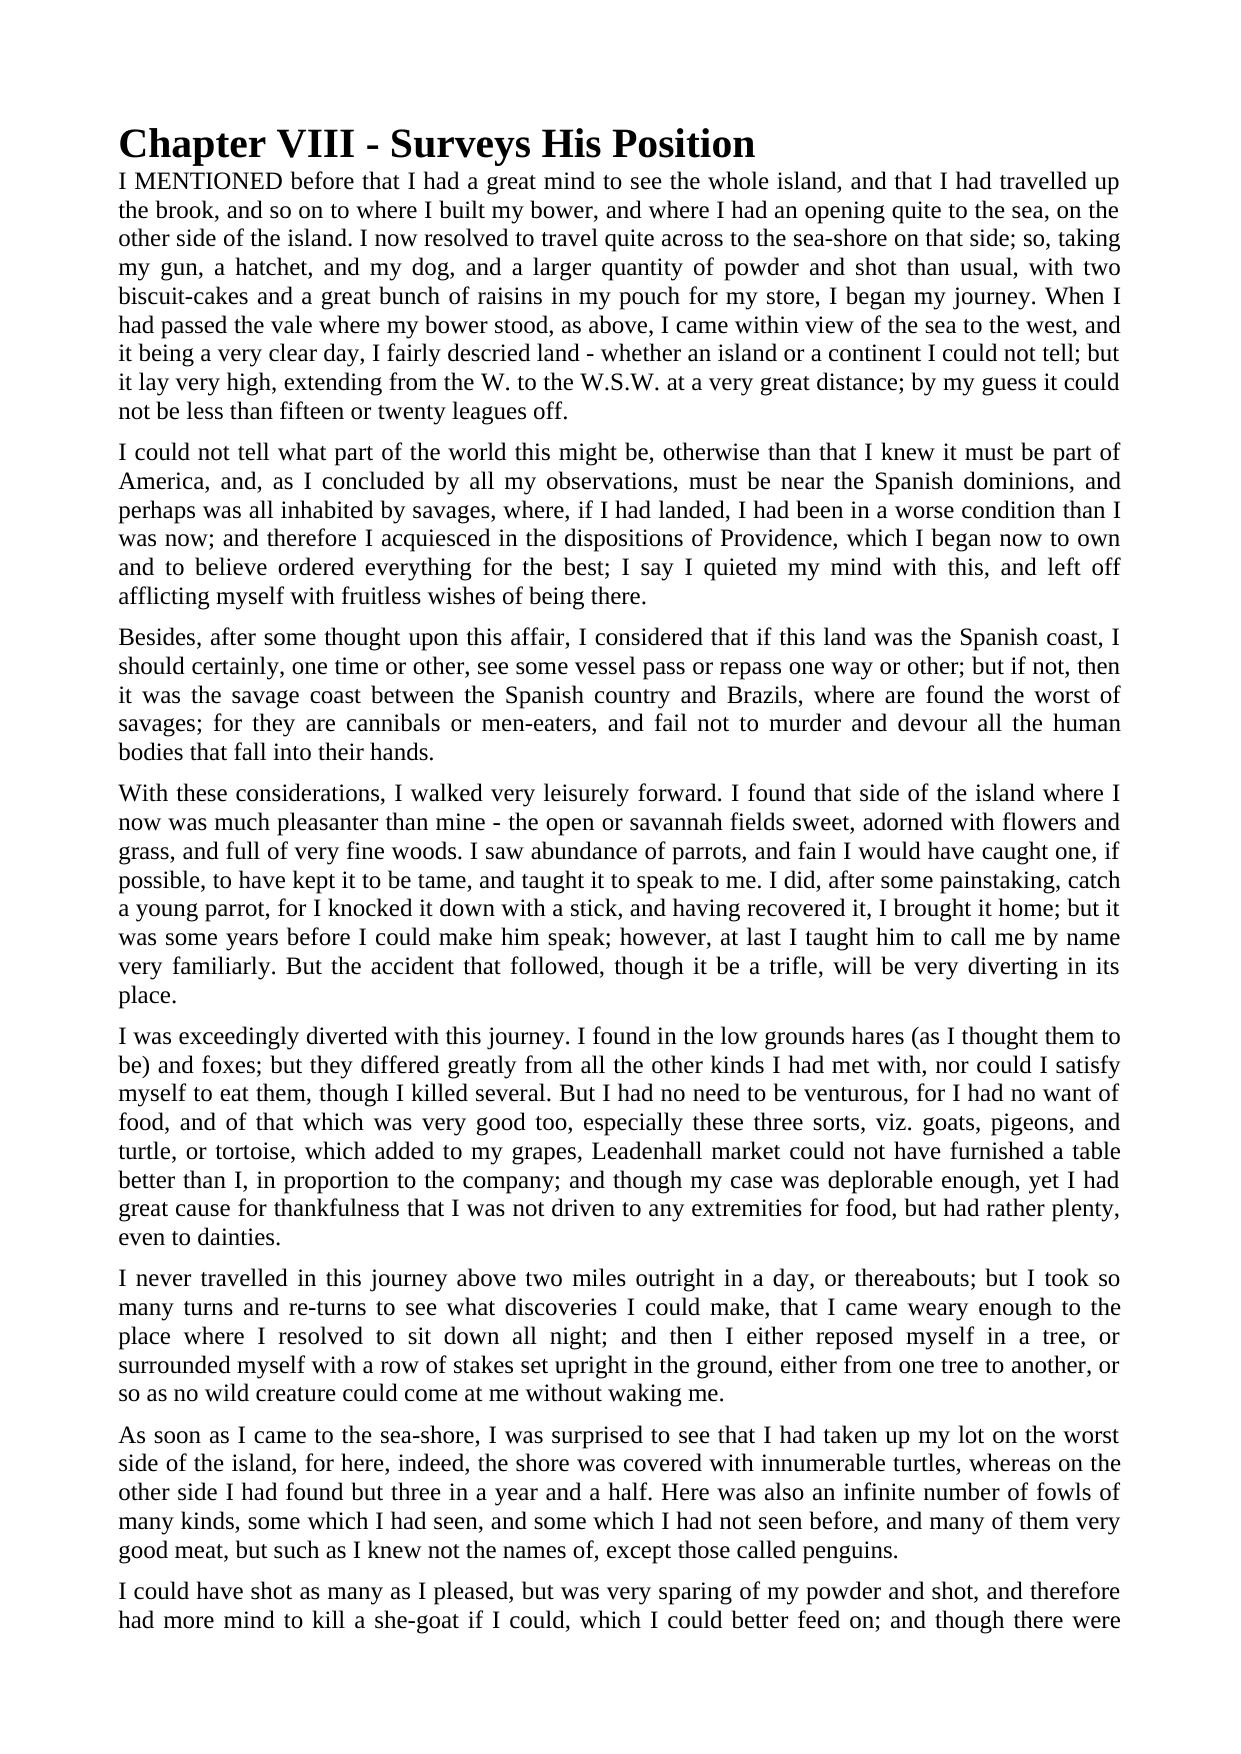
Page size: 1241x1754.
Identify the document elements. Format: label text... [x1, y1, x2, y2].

text I could not tell what part of the world this might be, otherwise than that I knew it must be part of America, and, as I concluded by all my observations, must be near the Spanish dominions, and perhaps was all inhabited by savages, where, if I had landed, I had been in a worse condition than I was now; and therefore I acquiesced in the dispositions of Providence, which I began now to own and to believe ordered everything for the best; I say I quieted my mind with this, and left off afflicting myself with fruitless wishes of being there. [118, 437, 1122, 610]
text I could have shot as many as I pleased, but was very sparing of my powder and shot, and therefore had more mind to kill a she-goat if I could, which I could better feed on; and though there were [118, 1576, 1122, 1633]
text I never travelled in this journey above two miles outright in a day, or thereabouts; but I took so many turns and re-turns to see what discoveries I could make, that I came weary enough to the place where I resolved to sit down all night; and then I either reposed myself in a tree, or surrounded myself with a row of stakes set upright in the ground, either from one tree to another, or so as no wild creature could come at me without waking me. [118, 1263, 1122, 1407]
text With these considerations, I walked very leisurely forward. I found that side of the island where I now was much pleasanter than mine - the open or savannah fields sweet, adorned with flowers and grass, and full of very fine woods. I saw abundance of parrots, and fain I would have caught one, if possible, to have kept it to be tame, and taught it to speak to me. I did, after some painstaking, catch a young parrot, for I knocked it down with a stick, and having recovered it, I brought it home; but it was some years before I could make him speak; however, at last I taught him to call me by name very familiarly. But the accident that followed, though it be a trifle, will be very diverting in its place. [118, 778, 1122, 1008]
subtitle Chapter VIII - Surveys His Position [118, 118, 1122, 166]
text I MENTIONED before that I had a great mind to see the whole island, and that I had travelled up the brook, and so on to where I built my bower, and where I had an opening quite to the sea, on the other side of the island. I now resolved to travel quite across to the sea-shore on that side; so, taking my gun, a hatchet, and my dog, and a larger quantity of powder and shot than usual, with two biscuit-cakes and a great bunch of raisins in my pouch for my store, I began my journey. When I had passed the vale where my bower stood, as above, I came within view of the sea to the west, and it being a very clear day, I fairly descried land - whether an island or a continent I could not tell; but it lay very high, extending from the W. to the W.S.W. at a very great distance; by my guess it could not be less than fifteen or twenty leagues off. [118, 166, 1122, 425]
text As soon as I came to the sea-shore, I was surprised to see that I had taken up my lot on the worst side of the island, for here, indeed, the shore was covered with innumerable turtles, whereas on the other side I had found but three in a year and a half. Here was also an infinite number of fowls of many kinds, some which I had seen, and some which I had not seen before, and many of them very good meat, but such as I knew not the names of, except those called penguins. [118, 1420, 1122, 1563]
text I was exceedingly diverted with this journey. I found in the low grounds hares (as I thought them to be) and foxes; but they differed greatly from all the other kinds I had met with, nor could I satisfy myself to eat them, though I killed several. But I had no need to be venturous, for I had no want of food, and of that which was very good too, especially these three sorts, viz. goats, pigeons, and turtle, or tortoise, which added to my grapes, Leadenhall market could not have furnished a table better than I, in proportion to the company; and though my case was deplorable enough, yet I had great cause for thankfulness that I was not driven to any extremities for food, but had rather plenty, even to dainties. [118, 1021, 1122, 1251]
text Besides, after some thought upon this affair, I considered that if this land was the Spanish coast, I should certainly, one time or other, see some vessel pass or repass one way or other; but if not, then it was the savage coast between the Spanish country and Brazils, where are found the worst of savages; for they are cannibals or men-eaters, and fail not to murder and devour all the human bodies that fall into their hands. [118, 622, 1122, 766]
